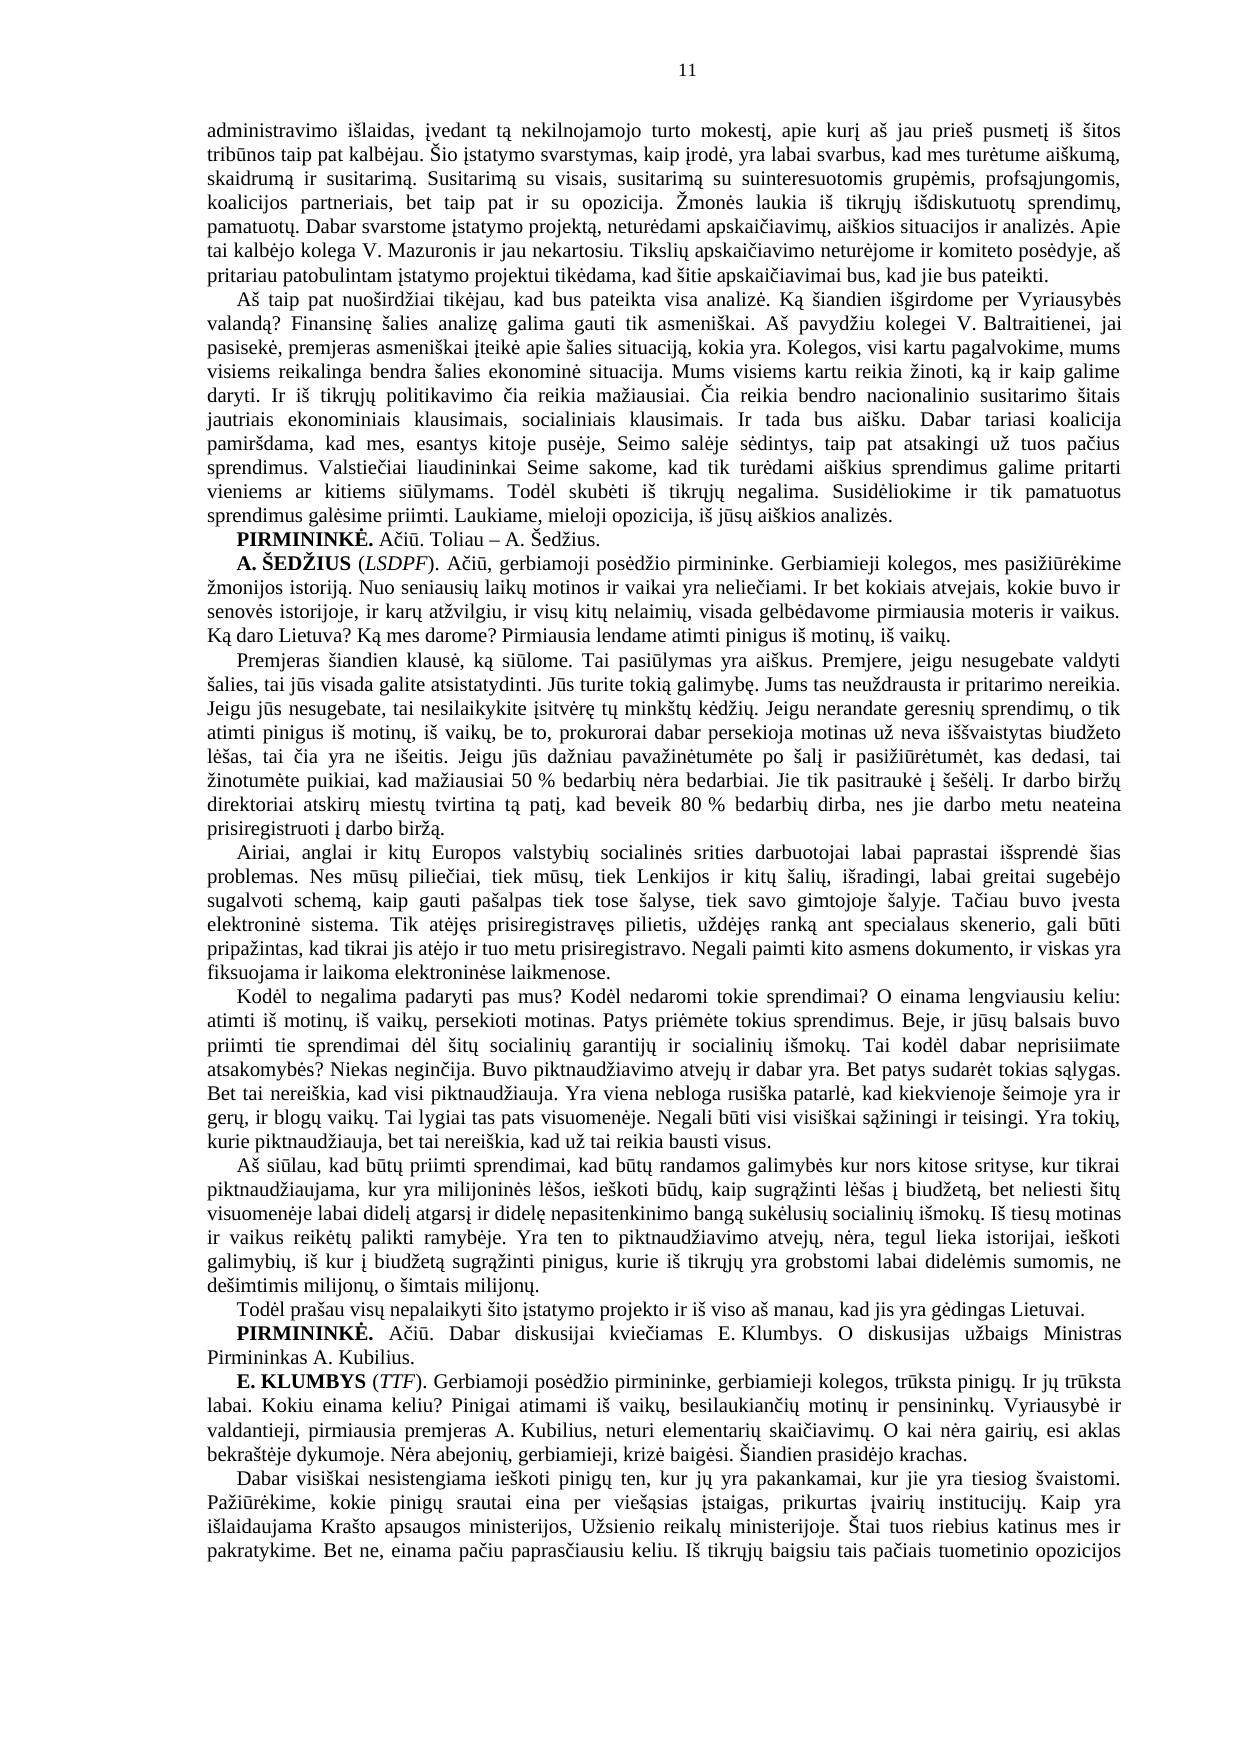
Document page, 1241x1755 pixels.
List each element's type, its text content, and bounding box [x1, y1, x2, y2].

text Aš siūlau, kad būtų priimti sprendimai, kad būtų randamos galimybės kur nors kitose srityse, kur tikrai piktnaudžiaujama, kur yra milijoninės lėšos, ieškoti būdų, kaip sugrąžinti lėšas į biudžetą, bet neliesti šitų visuomenėje labai didelį atgarsį ir didelę nepasitenkinimo bangą sukėlusių socialinių išmokų. Iš tiesų motinas ir vaikus reikėtų palikti ramybėje. Yra ten to piktnaudžiavimo atvejų, nėra, tegul lieka istorijai, ieškoti galimybių, iš kur į biudžetą sugrąžinti pinigus, kurie iš tikrųjų yra grobstomi labai didelėmis sumomis, ne dešimtimis milijonų, o šimtais milijonų. [207, 1153, 1122, 1297]
text Dabar visiškai nesistengiama ieškoti pinigų ten, kur jų yra pakankamai, kur jie yra tiesiog švaistomi. Pažiūrėkime, kokie pinigų srautai eina per viešąsias įstaigas, prikurtas įvairių institucijų. Kaip yra išlaidaujama Krašto apsaugos ministerijos, Užsienio reikalų ministerijoje. Štai tuos riebius katinus mes ir pakratykime. Bet ne, einama pačiu paprasčiausiu keliu. Iš tikrųjų baigsiu tais pačiais tuometinio opozicijos [207, 1466, 1122, 1562]
text Todėl prašau visų nepalaikyti šito įstatymo projekto ir iš viso aš manau, kad jis yra gėdingas Lietuvai. [207, 1297, 1122, 1321]
text PIRMININKĖ. Ačiū. Dabar diskusijai kviečiamas E. Klumbys. O diskusijas užbaigs Ministras Pirmininkas A. Kubilius. [207, 1321, 1122, 1369]
text Airiai, anglai ir kitų Europos valstybių socialinės srities darbuotojai labai paprastai išsprendė šias problemas. Nes mūsų piliečiai, tiek mūsų, tiek Lenkijos ir kitų šalių, išradingi, labai greitai sugebėjo sugalvoti schemą, kaip gauti pašalpas tiek tose šalyse, tiek savo gimtojoje šalyje. Tačiau buvo įvesta elektroninė sistema. Tik atėjęs prisiregistravęs pilietis, uždėjęs ranką ant specialaus skenerio, gali būti pripažintas, kad tikrai jis atėjo ir tuo metu prisiregistravo. Negali paimti kito asmens dokumento, ir viskas yra fiksuojama ir laikoma elektroninėse laikmenose. [207, 840, 1122, 984]
text administravimo išlaidas, įvedant tą nekilnojamojo turto mokestį, apie kurį aš jau prieš pusmetį iš šitos tribūnos taip pat kalbėjau. Šio įstatymo svarstymas, kaip įrodė, yra labai svarbus, kad mes turėtume aiškumą, skaidrumą ir susitarimą. Susitarimą su visais, susitarimą su suinteresuotomis grupėmis, profsąjungomis, koalicijos partneriais, bet taip pat ir su opozicija. Žmonės laukia iš tikrųjų išdiskutuotų sprendimų, pamatuotų. Dabar svarstome įstatymo projektą, neturėdami apskaičiavimų, aiškios situacijos ir analizės. Apie tai kalbėjo kolega V. Mazuronis ir jau nekartosiu. Tikslių apskaičiavimo neturėjome ir komiteto posėdyje, aš pritariau patobulintam įstatymo projektui tikėdama, kad šitie apskaičiavimai bus, kad jie bus pateikti. [207, 118, 1122, 287]
text A. ŠEDŽIUS (LSDPF). Ačiū, gerbiamoji posėdžio pirmininke. Gerbiamieji kolegos, mes pasižiūrėkime žmonijos istoriją. Nuo seniausių laikų motinos ir vaikai yra neliečiami. Ir bet kokiais atvejais, kokie buvo ir senovės istorijoje, ir karų atžvilgiu, ir visų kitų nelaimių, visada gelbėdavome pirmiausia moteris ir vaikus. Ką daro Lietuva? Ką mes darome? Pirmiausia lendame atimti pinigus iš motinų, iš vaikų. [207, 551, 1122, 647]
text E. KLUMBYS (TTF). Gerbiamoji posėdžio pirmininke, gerbiamieji kolegos, trūksta pinigų. Ir jų trūksta labai. Kokiu einama keliu? Pinigai atimami iš vaikų, besilaukiančių motinų ir pensininkų. Vyriausybė ir valdantieji, pirmiausia premjeras A. Kubilius, neturi elementarių skaičiavimų. O kai nėra gairių, esi aklas bekraštėje dykumoje. Nėra abejonių, gerbiamieji, krizė baigėsi. Šiandien prasidėjo krachas. [207, 1369, 1122, 1466]
text Kodėl to negalima padaryti pas mus? Kodėl nedaromi tokie sprendimai? O einama lengviausiu keliu: atimti iš motinų, iš vaikų, persekioti motinas. Patys priėmėte tokius sprendimus. Beje, ir jūsų balsais buvo priimti tie sprendimai dėl šitų socialinių garantijų ir socialinių išmokų. Tai kodėl dabar neprisiimate atsakomybės? Niekas neginčija. Buvo piktnaudžiavimo atvejų ir dabar yra. Bet patys sudarėt tokias sąlygas. Bet tai nereiškia, kad visi piktnaudžiauja. Yra viena nebloga rusiška patarlė, kad kiekvienoje šeimoje yra ir gerų, ir blogų vaikų. Tai lygiai tas pats visuomenėje. Negali būti visi visiškai sąžiningi ir teisingi. Yra tokių, kurie piktnaudžiauja, bet tai nereiškia, kad už tai reikia bausti visus. [207, 984, 1122, 1153]
text PIRMININKĖ. Ačiū. Toliau – A. Šedžius. [207, 527, 1122, 551]
text Premjeras šiandien klausė, ką siūlome. Tai pasiūlymas yra aiškus. Premjere, jeigu nesugebate valdyti šalies, tai jūs visada galite atsistatydinti. Jūs turite tokią galimybę. Jums tas neuždrausta ir pritarimo nereikia. Jeigu jūs nesugebate, tai nesilaikykite įsitvėrę tų minkštų kėdžių. Jeigu nerandate geresnių sprendimų, o tik atimti pinigus iš motinų, iš vaikų, be to, prokurorai dabar persekioja motinas už neva iššvaistytas biudžeto lėšas, tai čia yra ne išeitis. Jeigu jūs dažniau pavažinėtumėte po šalį ir pasižiūrėtumėt, kas dedasi, tai žinotumėte puikiai, kad mažiausiai 50 % bedarbių nėra bedarbiai. Jie tik pasitraukė į šešėlį. Ir darbo biržų direktoriai atskirų miestų tvirtina tą patį, kad beveik 80 % bedarbių dirba, nes jie darbo metu neateina prisiregistruoti į darbo biržą. [207, 647, 1122, 840]
text Aš taip pat nuoširdžiai tikėjau, kad bus pateikta visa analizė. Ką šiandien išgirdome per Vyriausybės valandą? Finansinę šalies analizę galima gauti tik asmeniškai. Aš pavydžiu kolegei V. Baltraitienei, jai pasisekė, premjeras asmeniškai įteikė apie šalies situaciją, kokia yra. Kolegos, visi kartu pagalvokime, mums visiems reikalinga bendra šalies ekonominė situacija. Mums visiems kartu reikia žinoti, ką ir kaip galime daryti. Ir iš tikrųjų politikavimo čia reikia mažiausiai. Čia reikia bendro nacionalinio susitarimo šitais jautriais ekonominiais klausimais, socialiniais klausimais. Ir tada bus aišku. Dabar tariasi koalicija pamiršdama, kad mes, esantys kitoje pusėje, Seimo salėje sėdintys, taip pat atsakingi už tuos pačius sprendimus. Valstiečiai liaudininkai Seime sakome, kad tik turėdami aiškius sprendimus galime pritarti vieniems ar kitiems siūlymams. Todėl skubėti iš tikrųjų negalima. Susidėliokime ir tik pamatuotus sprendimus galėsime priimti. Laukiame, mieloji opozicija, iš jūsų aiškios analizės. [207, 287, 1122, 527]
